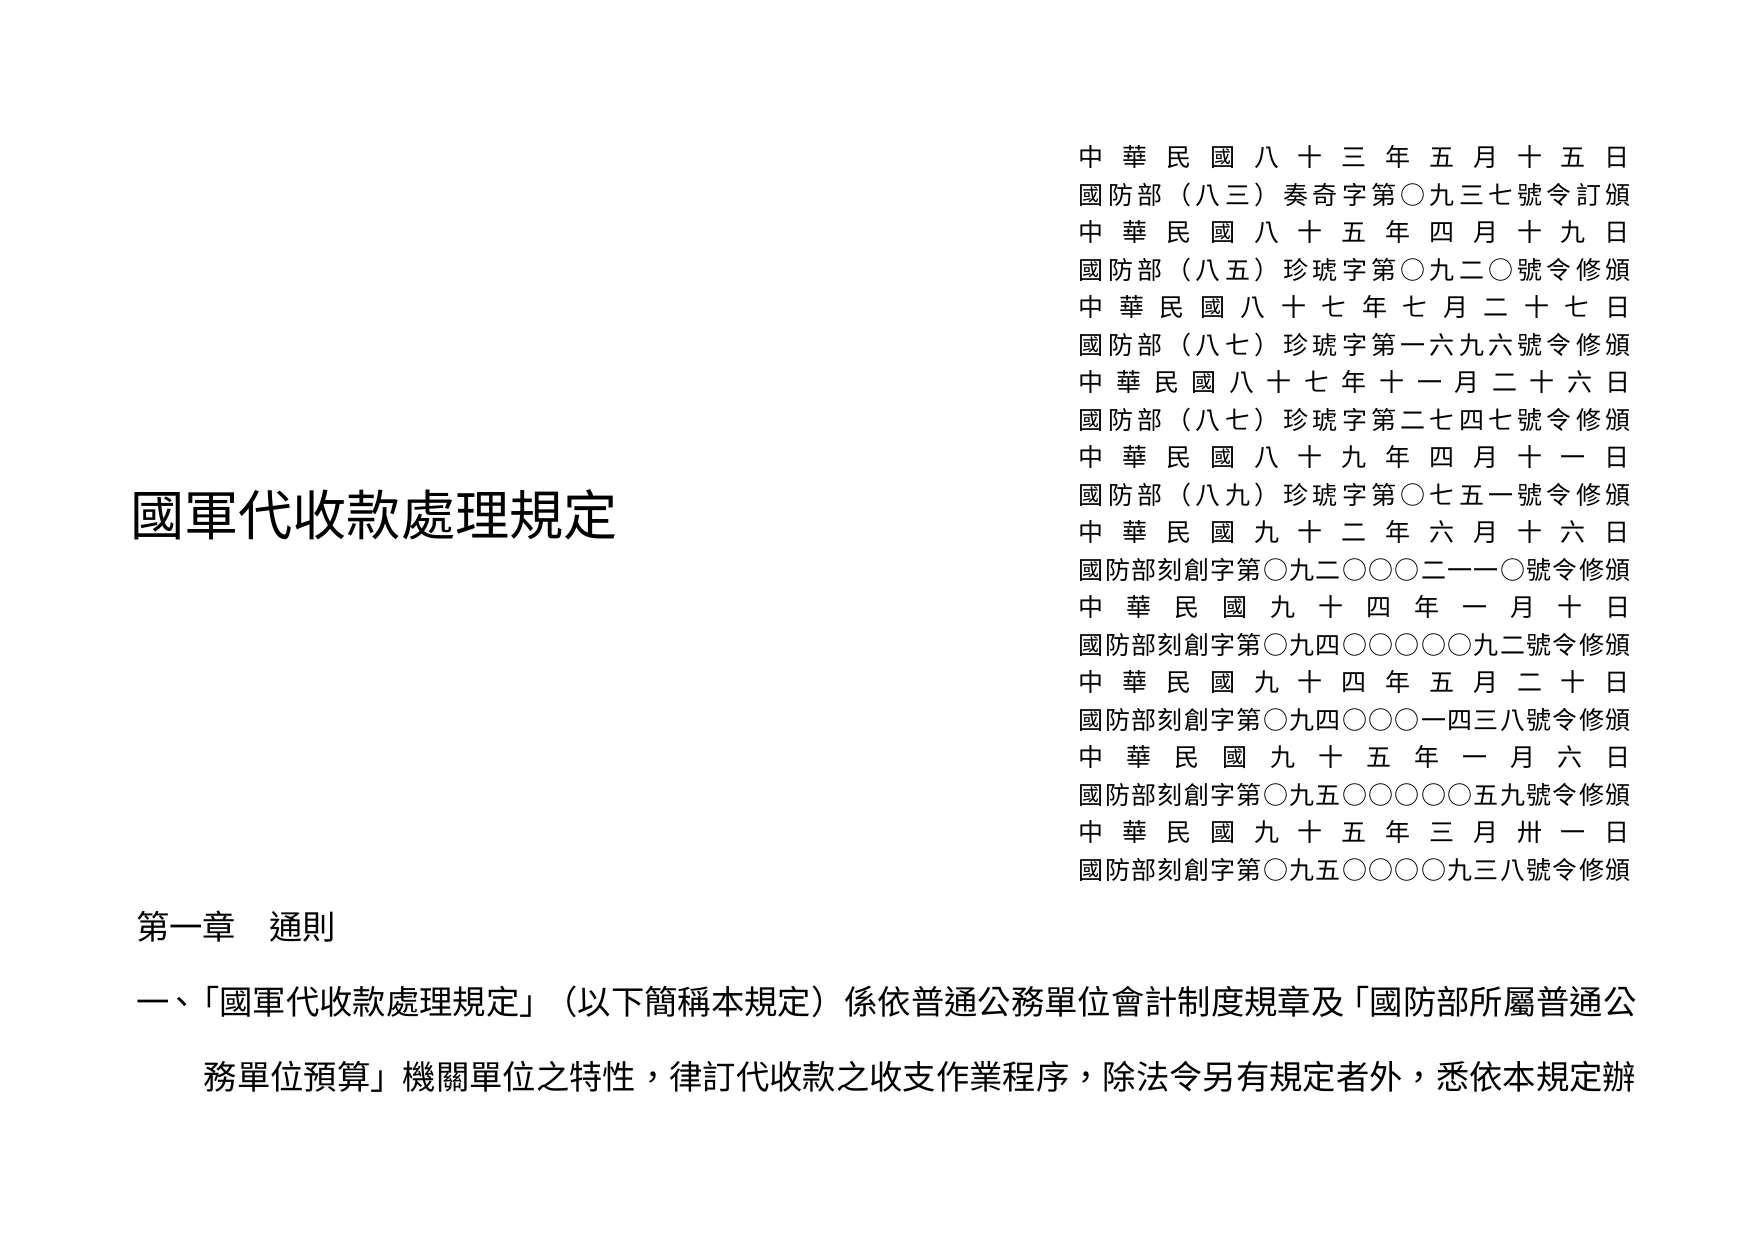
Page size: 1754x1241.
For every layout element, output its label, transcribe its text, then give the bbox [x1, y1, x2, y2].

table_header 中華民國八十三年五月十五日 國防部（八三）奏奇字第○九三七號令訂頒 中華民國八十五年四月十九日 國防部（八五）珍琥字第○九二○號令修頒 中華民國八十七年七月二十七日 國防部（八七）珍琥字第一六九六號令修頒 中華民國八十七年十一月二十六日 國防部（八七）珍琥字第二七四七號令修頒 中華民國八十九年四月十一日 國防部（八九）珍琥字第○七五一號令修頒 中華民國九十二年六月十六日 國防部刻創字第○九二○○○二一一○號令修頒 中華民國九十四年一月十日 國防部刻創字第○九四○○○○○九二號令修頒 中華民國九十四年五月二十日 國防部刻創字第○九四○○○一四三八號令修頒 中華民國九十五年一月六日 國防部刻創字第○九五○○○○○五九號令修頒 中華民國九十五年三月卅一日 國防部刻創字第○九五○○○○九三八號令修頒 [1068, 137, 1642, 887]
text 一、「國軍代收款處理規定」（以下簡稱本規定）係依普通公務單位會計制度規章及「國防部所屬普通公務單位預算」機關單位之特性，律訂代收款之收支作業程序，除法令另有規定者外，悉依本規定辦 [136, 962, 1636, 1112]
table_header 國軍代收款處理規定 [119, 137, 1067, 887]
text 第一章 通則 [136, 887, 1636, 962]
